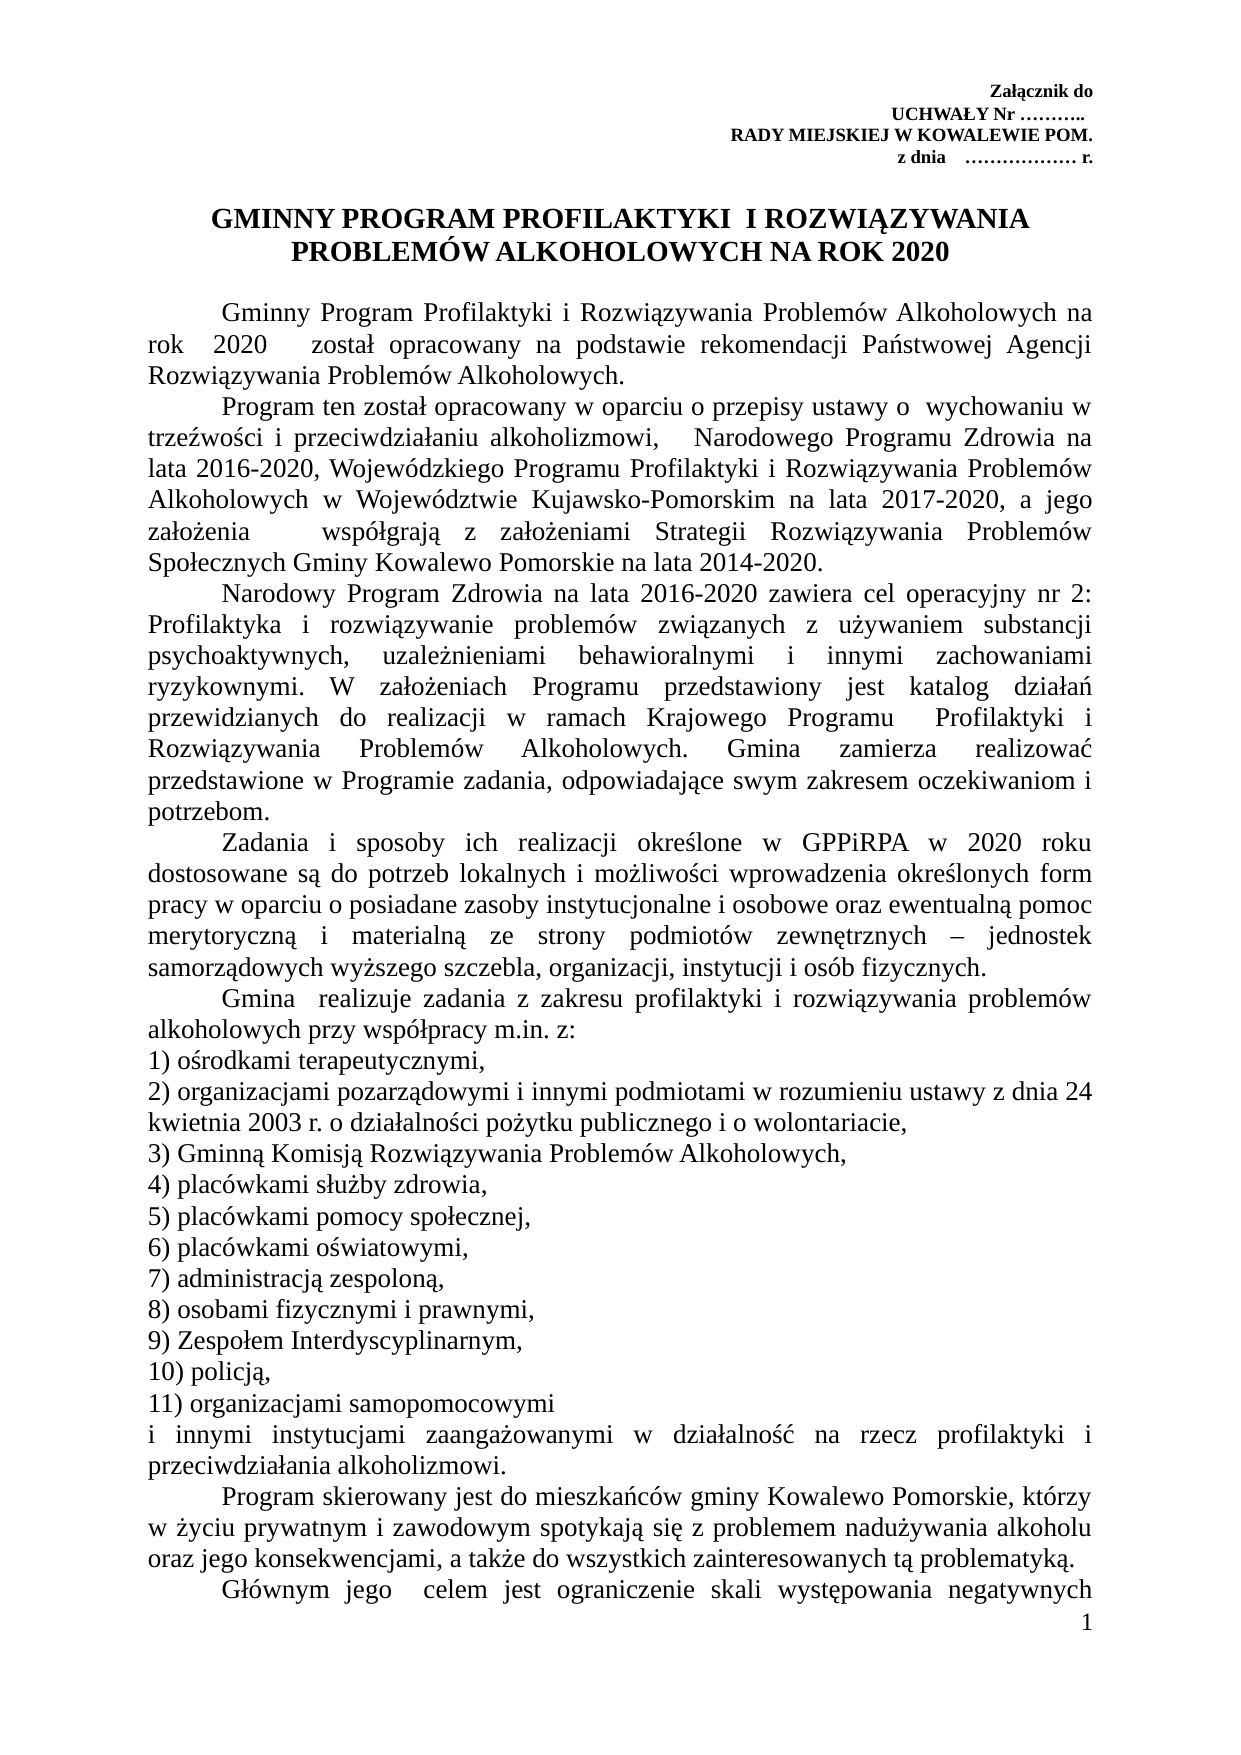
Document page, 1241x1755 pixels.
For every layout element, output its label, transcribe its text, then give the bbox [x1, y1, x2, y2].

text z dnia ……………… r. [148, 146, 1093, 167]
text 10) policją, [148, 1356, 1093, 1387]
text Załącznik do [148, 74, 1093, 102]
text GMINNY PROGRAM PROFILAKTYKI I ROZWIĄZYWANIA [148, 201, 1093, 234]
text 2) organizacjami pozarządowymi i innymi podmiotami w rozumieniu ustawy z dnia 24 kwietnia 2003 r. o działalności pożytku publicznego i o wolontariacie, [148, 1075, 1093, 1137]
text 4) placówkami służby zdrowia, [148, 1169, 1093, 1200]
text Gmina realizuje zadania z zakresu profilaktyki i rozwiązywania problemów alkoholowych przy współpracy m.in. z: [148, 982, 1093, 1044]
text Program skierowany jest do mieszkańców gminy Kowalewo Pomorskie, którzy w życiu prywatnym i zawodowym spotykają się z problemem nadużywania alkoholu oraz jego konsekwencjami, a także do wszystkich zainteresowanych tą problematyką. [148, 1480, 1093, 1573]
text i innymi instytucjami zaangażowanymi w działalność na rzecz profilaktyki i przeciwdziałania alkoholizmowi. [148, 1418, 1093, 1480]
text Program ten został opracowany w oparciu o przepisy ustawy o wychowaniu w trzeźwości i przeciwdziałaniu alkoholizmowi, Narodowego Programu Zdrowia na lata 2016-2020, Wojewódzkiego Programu Profilaktyki i Rozwiązywania Problemów Alkoholowych w Województwie Kujawsko-Pomorskim na lata 2017-2020, a jego założenia współgrają z założeniami Strategii Rozwiązywania Problemów Społecznych Gminy Kowalewo Pomorskie na lata 2014-2020. [148, 390, 1093, 577]
text Zadania i sposoby ich realizacji określone w GPPiRPA w 2020 roku dostosowane są do potrzeb lokalnych i możliwości wprowadzenia określonych form pracy w oparciu o posiadane zasoby instytucjonalne i osobowe oraz ewentualną pomoc merytoryczną i materialną ze strony podmiotów zewnętrznych – jednostek samorządowych wyższego szczebla, organizacji, instytucji i osób fizycznych. [148, 826, 1093, 982]
text 6) placówkami oświatowymi, [148, 1231, 1093, 1262]
text UCHWAŁY Nr ……….. RADY MIEJSKIEJ W KOWALEWIE POM. [148, 102, 1093, 146]
text Narodowy Program Zdrowia na lata 2016-2020 zawiera cel operacyjny nr 2: Profilaktyka i rozwiązywanie problemów związanych z używaniem substancji psychoaktywnych, uzależnieniami behawioralnymi i innymi zachowaniami ryzykownymi. W założeniach Programu przedstawiony jest katalog działań przewidzianych do realizacji w ramach Krajowego Programu Profilaktyki i Rozwiązywania Problemów Alkoholowych. Gmina zamierza realizować przedstawione w Programie zadania, odpowiadające swym zakresem oczekiwaniom i potrzebom. [148, 577, 1093, 826]
text 3) Gminną Komisją Rozwiązywania Problemów Alkoholowych, [148, 1137, 1093, 1169]
text PROBLEMÓW ALKOHOLOWYCH NA ROK 2020 [148, 234, 1093, 268]
text 1) ośrodkami terapeutycznymi, [148, 1044, 1093, 1075]
text 11) organizacjami samopomocowymi [148, 1387, 1093, 1418]
text 8) osobami fizycznymi i prawnymi, [148, 1293, 1093, 1324]
text Gminny Program Profilaktyki i Rozwiązywania Problemów Alkoholowych na rok 2020 został opracowany na podstawie rekomendacji Państwowej Agencji Rozwiązywania Problemów Alkoholowych. [148, 297, 1093, 390]
text 5) placówkami pomocy społecznej, [148, 1200, 1093, 1231]
text Głównym jego celem jest ograniczenie skali występowania negatywnych [148, 1573, 1093, 1605]
text 7) administracją zespoloną, [148, 1262, 1093, 1293]
text 9) Zespołem Interdyscyplinarnym, [148, 1324, 1093, 1356]
